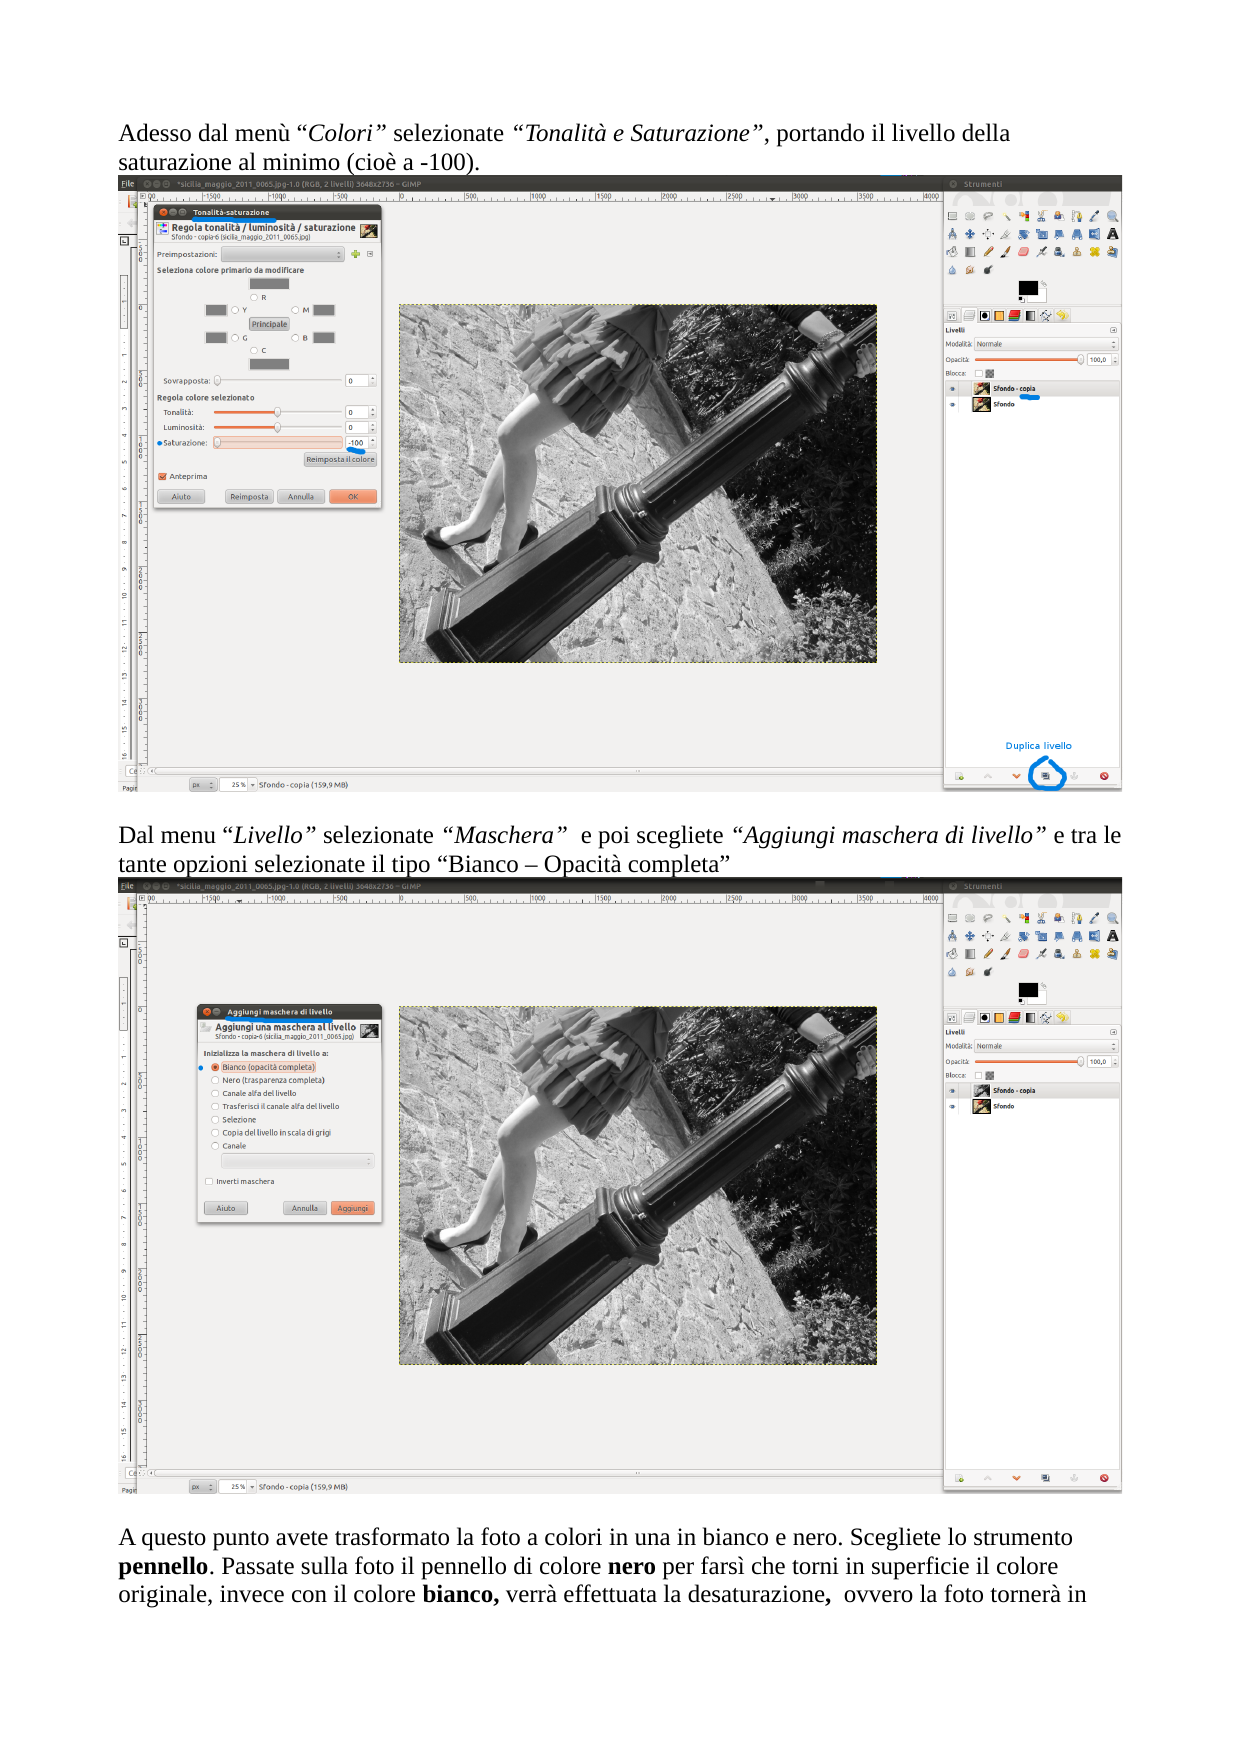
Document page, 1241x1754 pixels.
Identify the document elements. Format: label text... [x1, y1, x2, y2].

text Dal menu “Livello” selezionate “Maschera” e poi scegliete “Aggiungi maschera di livello” e tra le tante opzioni selezionate il tipo “Bianco – Opacità completa” [118, 820, 1122, 877]
text Adesso dal menù “Colori” selezionate “Tonalità e Saturazione”, portando il livello della saturazione al minimo (cioè a -100). [118, 118, 1122, 175]
text A questo punto avete trasformato la foto a colori in una in bianco e nero. Scegliete lo strumento pennello. Passate sulla foto il pennello di colore nero per farsì che torni in superficie il colore originale, invece con il colore bianco, verrà effettuata la desaturazione, ovvero la foto tornerà in [118, 1522, 1122, 1608]
picture [118, 877, 1123, 1494]
picture [118, 175, 1123, 792]
